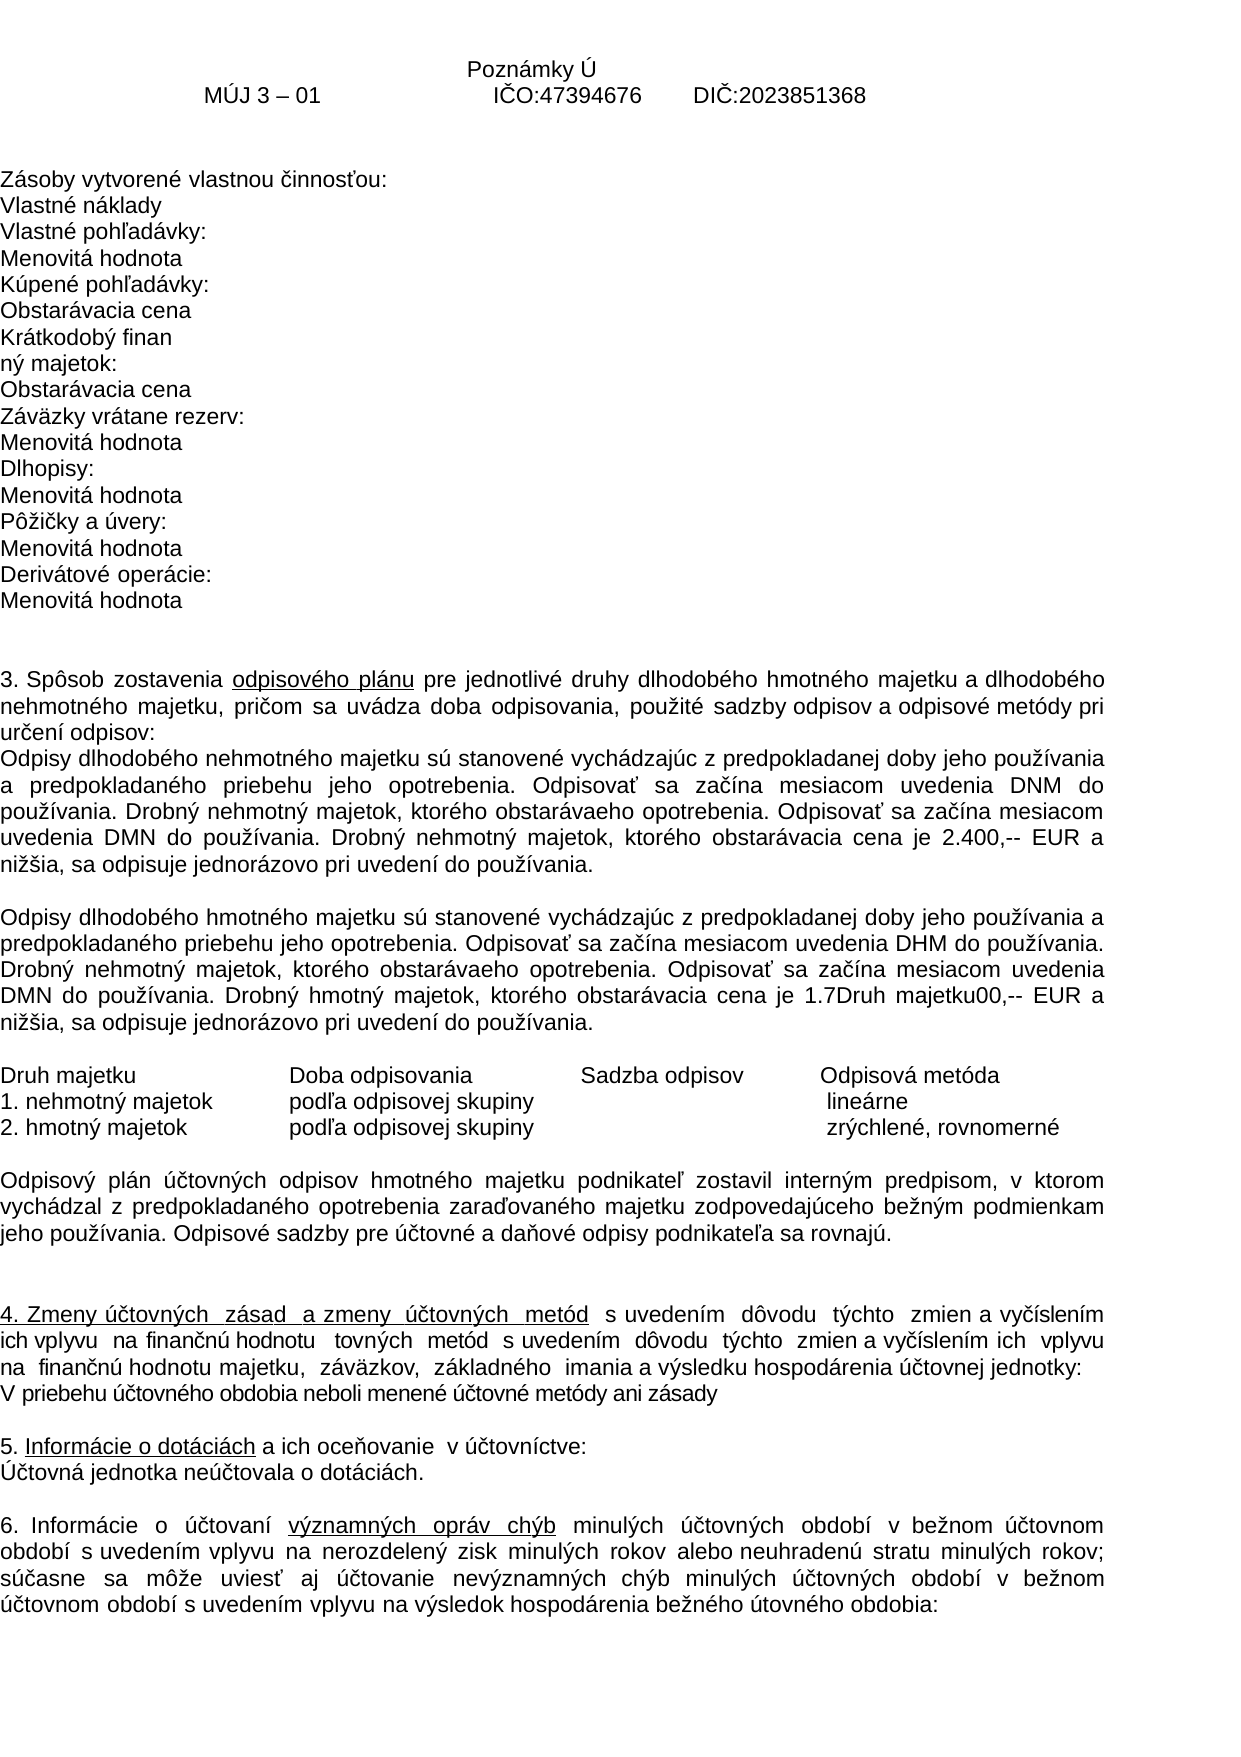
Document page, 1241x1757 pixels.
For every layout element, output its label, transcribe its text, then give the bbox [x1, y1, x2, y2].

text 5. Informácie o dotáciách a ich oceňovanie v účtovníctve: [0, 1433, 1105, 1459]
text Obstarávacia cena [0, 376, 1105, 403]
text 4. Zmeny účtovných zásad a zmeny účtovných metód s uvedením dôvodu týchto zmien a vyčíslením ich vplyvu na finančnú hodnotu tovných metód s uvedením dôvodu týchto zmien a vyčíslením ich vplyvu na finančnú hodnotu majetku, záväzkov, základného imania a výsledku hospodárenia účtovnej jednotky: [0, 1301, 1105, 1380]
text Odpisy dlhodobého nehmotného majetku sú stanovené vychádzajúc z predpokladanej doby jeho používania a predpokladaného priebehu jeho opotrebenia. Odpisovať sa začína mesiacom uvedenia DNM do používania. Drobný nehmotný majetok, ktorého obstarávaeho opotrebenia. Odpisovať sa začína mesiacom uvedenia DMN do používania. Drobný nehmotný majetok, ktorého obstarávacia cena je 2.400,-- EUR a nižšia, sa odpisuje jednorázovo pri uvedení do používania. [0, 745, 1105, 877]
text Dlhopisy: [0, 455, 1105, 482]
text Menovitá hodnota [0, 244, 1105, 271]
text 3. Spôsob zostavenia odpisového plánu pre jednotlivé druhy dlhodobého hmotného majetku a dlhodobého nehmotného majetku, pričom sa uvádza doba odpisovania, použité sadzby odpisov a odpisové metódy pri určení odpisov: [0, 666, 1105, 745]
text Odpisy dlhodobého hmotného majetku sú stanovené vychádzajúc z predpokladanej doby jeho používania a predpokladaného priebehu jeho opotrebenia. Odpisovať sa začína mesiacom uvedenia DHM do používania. Drobný nehmotný majetok, ktorého obstarávaeho opotrebenia. Odpisovať sa začína mesiacom uvedenia DMN do používania. Drobný hmotný majetok, ktorého obstarávacia cena je 1.7Druh majetku00,-- EUR a nižšia, sa odpisuje jednorázovo pri uvedení do používania. [0, 903, 1105, 1035]
text Menovitá hodnota [0, 429, 1105, 455]
text Vlastné náklady [0, 192, 1105, 218]
text Kúpené pohľadávky: [0, 271, 1105, 297]
text Obstarávacia cena [0, 297, 1105, 324]
text ný majetok: [0, 350, 1105, 376]
text Účtovná jednotka neúčtovala o dotáciách. [0, 1459, 1105, 1486]
text Vlastné pohľadávky: [0, 218, 1105, 244]
text Krátkodobý finan [0, 324, 1105, 350]
text Zásoby vytvorené vlastnou činnosťou: [0, 166, 1105, 192]
text Záväzky vrátane rezerv: [0, 403, 1105, 429]
text V priebehu účtovného obdobia neboli menené účtovné metódy ani zásady [0, 1380, 1105, 1407]
list 2. hmotný majetok podľa odpisovej skupiny zrýchlené, rovnomerné [0, 1114, 1105, 1141]
text 6. Informácie o účtovaní významných opráv chýb minulých účtovných období v bežnom účtovnom období s uvedením vplyvu na nerozdelený zisk minulých rokov alebo neuhradenú stratu minulých rokov; súčasne sa môže uviesť aj účtovanie nevýznamných chýb minulých účtovných období v bežnom účtovnom období s uvedením vplyvu na výsledok hospodárenia bežného útovného obdobia: [0, 1512, 1105, 1617]
text Odpisový plán účtovných odpisov hmotného majetku podnikateľ zostavil interným predpisom, v ktorom vychádzal z predpokladaného opotrebenia zaraďovaného majetku zodpovedajúceho bežným podmienkam jeho používania. Odpisové sadzby pre účtovné a daňové odpisy podnikateľa sa rovnajú. [0, 1167, 1105, 1246]
text Menovitá hodnota [0, 482, 1105, 508]
list 1. nehmotný majetok podľa odpisovej skupiny lineárne [0, 1088, 1105, 1114]
text Menovitá hodnota [0, 587, 1105, 613]
text Pôžičky a úvery: [0, 508, 1105, 534]
text Druh majetku Doba odpisovania Sadzba odpisov Odpisová metóda [0, 1062, 1105, 1088]
text Menovitá hodnota [0, 534, 1105, 561]
text Derivátové operácie: [0, 561, 1105, 587]
